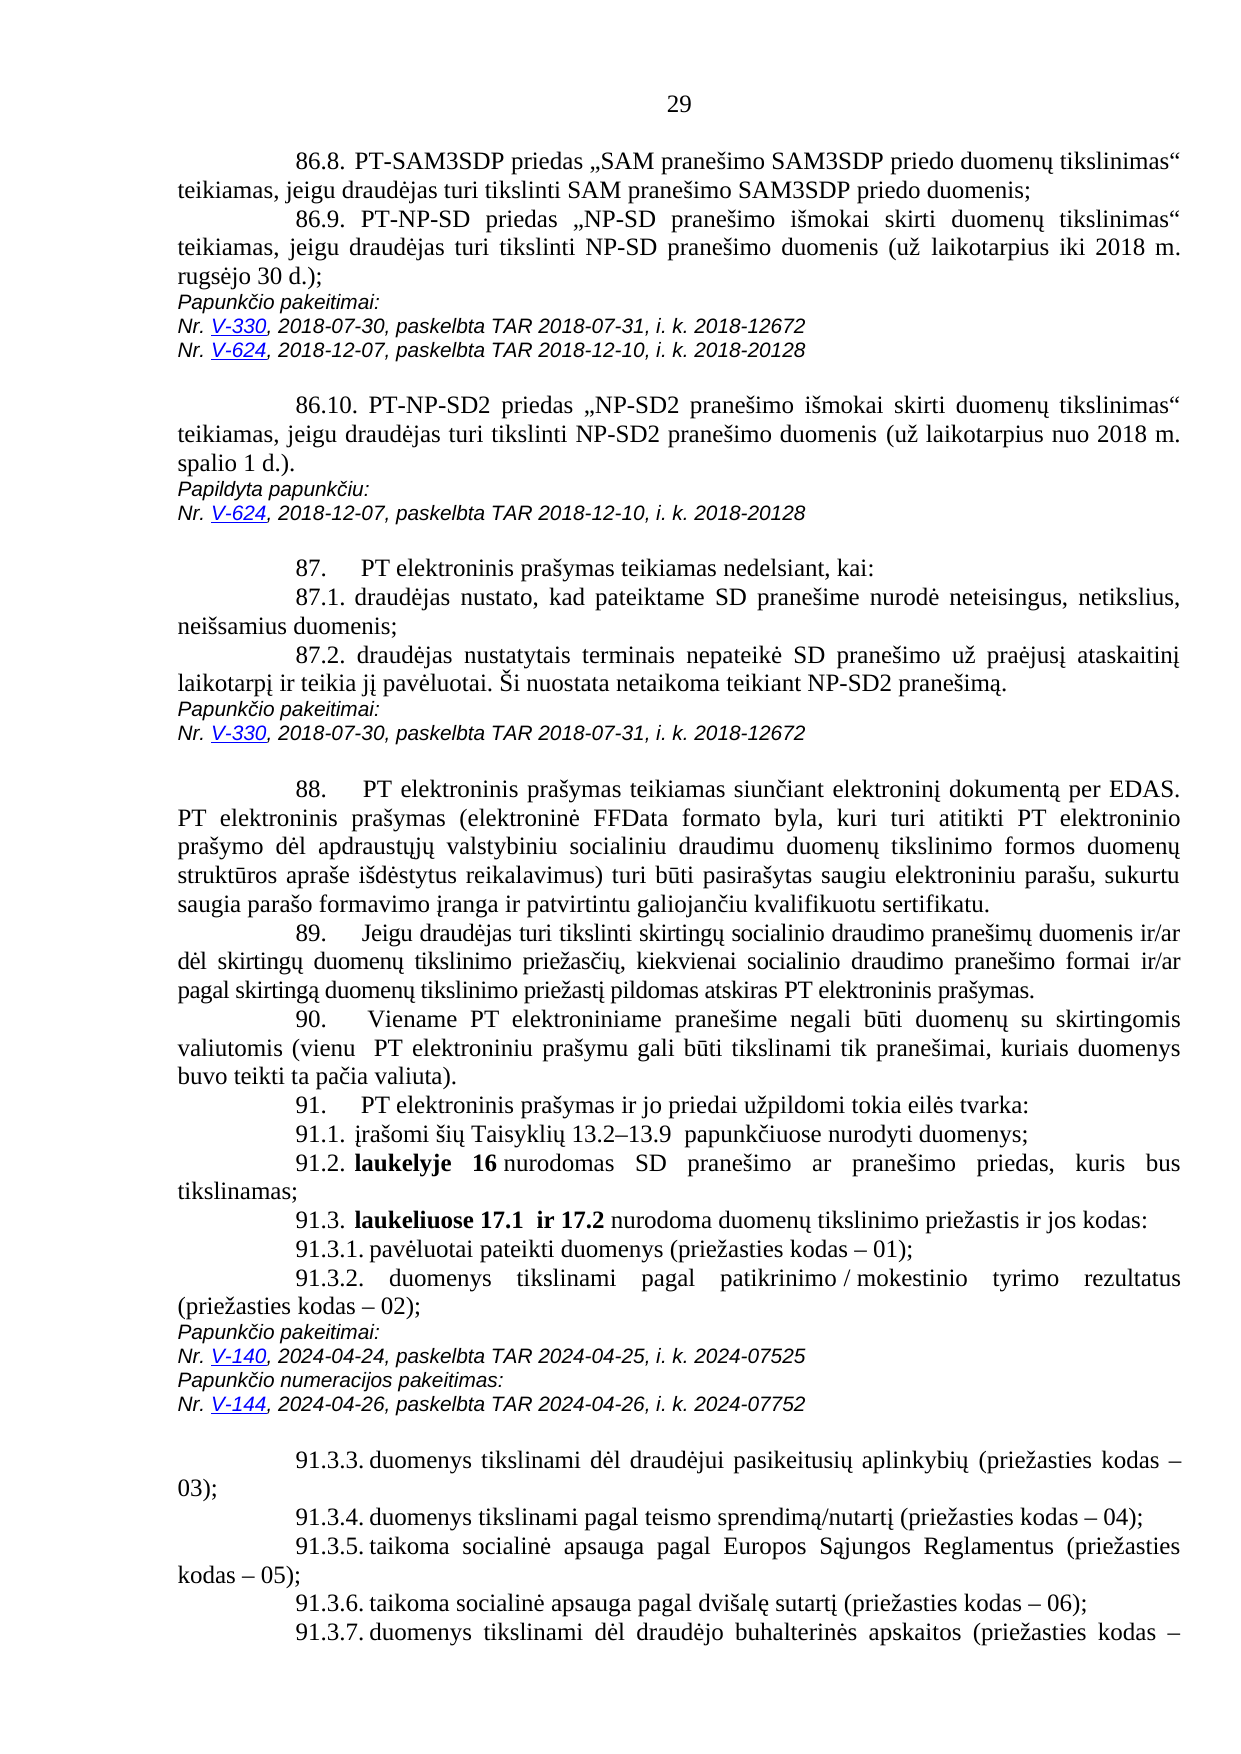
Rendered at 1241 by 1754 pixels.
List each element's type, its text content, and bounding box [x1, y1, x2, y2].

text Papunkčio numeracijos pakeitimas: [177, 1368, 1181, 1392]
text 88. PT elektroninis prašymas teikiamas siunčiant elektroninį dokumentą per EDAS. PT elektroninis prašymas (elektroninė FFData formato byla, kuri turi atitikti PT elektroninio prašymo dėl apdraustųjų valstybiniu socialiniu draudimu duomenų tikslinimo formos duomenų struktūros apraše išdėstytus reikalavimus) turi būti pasirašytas saugiu elektroniniu parašu, sukurtu saugia parašo formavimo įranga ir patvirtintu galiojančiu kvalifikuotu sertifikatu. [177, 774, 1181, 918]
text 91.3.3. duomenys tikslinami dėl draudėjui pasikeitusių aplinkybių (priežasties kodas – 03); [177, 1445, 1181, 1502]
text Nr. V-144, 2024-04-26, paskelbta TAR 2024-04-26, i. k. 2024-07752 [177, 1392, 1181, 1416]
text Papildyta papunkčiu: [177, 477, 1181, 501]
text 91.2. laukelyje 16 nurodomas SD pranešimo ar pranešimo priedas, kuris bus tikslinamas; [177, 1148, 1181, 1205]
text 87. PT elektroninis prašymas teikiamas nedelsiant, kai: [177, 553, 1181, 582]
text 91.3.5. taikoma socialinė apsauga pagal Europos Sąjungos Reglamentus (priežasties kodas – 05); [177, 1531, 1181, 1588]
text Nr. V-330, 2018-07-30, paskelbta TAR 2018-07-31, i. k. 2018-12672 [177, 721, 1181, 745]
text 86.9. PT-NP-SD priedas „NP-SD pranešimo išmokai skirti duomenų tikslinimas“ teikiamas, jeigu draudėjas turi tikslinti NP-SD pranešimo duomenis (už laikotarpius iki 2018 m. rugsėjo 30 d.); [177, 204, 1181, 290]
text Papunkčio pakeitimai: [177, 290, 1181, 314]
text 87.2. draudėjas nustatytais terminais nepateikė SD pranešimo už praėjusį ataskaitinį laikotarpį ir teikia jį pavėluotai. Ši nuostata netaikoma teikiant NP-SD2 pranešimą. [177, 640, 1181, 697]
text 91.3.2. duomenys tikslinami pagal patikrinimo / mokestinio tyrimo rezultatus (priežasties kodas – 02); [177, 1263, 1181, 1320]
text Papunkčio pakeitimai: [177, 1320, 1181, 1344]
text 90. Viename PT elektroniniame pranešime negali būti duomenų su skirtingomis valiutomis (vienu PT elektroniniu prašymu gali būti tikslinami tik pranešimai, kuriais duomenys buvo teikti ta pačia valiuta). [177, 1004, 1181, 1090]
text Nr. V-330, 2018-07-30, paskelbta TAR 2018-07-31, i. k. 2018-12672 [177, 314, 1181, 338]
text Papunkčio pakeitimai: [177, 697, 1181, 721]
text Nr. V-140, 2024-04-24, paskelbta TAR 2024-04-25, i. k. 2024-07525 [177, 1344, 1181, 1368]
text 87.1. draudėjas nustato, kad pateiktame SD pranešime nurodė neteisingus, netikslius, neišsamius duomenis; [177, 582, 1181, 640]
text 91.3.6. taikoma socialinė apsauga pagal dvišalę sutartį (priežasties kodas – 06); [177, 1588, 1181, 1617]
text 91. PT elektroninis prašymas ir jo priedai užpildomi tokia eilės tvarka: [177, 1090, 1181, 1119]
text 91.3.7. duomenys tikslinami dėl draudėjo buhalterinės apskaitos (priežasties kodas – [177, 1617, 1181, 1646]
text Nr. V-624, 2018-12-07, paskelbta TAR 2018-12-10, i. k. 2018-20128 [177, 501, 1181, 525]
text 89. Jeigu draudėjas turi tikslinti skirtingų socialinio draudimo pranešimų duomenis ir/ar dėl skirtingų duomenų tikslinimo priežasčių, kiekvienai socialinio draudimo pranešimo formai ir/ar pagal skirtingą duomenų tikslinimo priežastį pildomas atskiras PT elektroninis prašymas. [177, 918, 1181, 1004]
text 91.1. įrašomi šių Taisyklių 13.2–13.9 papunkčiuose nurodyti duomenys; [177, 1119, 1181, 1148]
text Nr. V-624, 2018-12-07, paskelbta TAR 2018-12-10, i. k. 2018-20128 [177, 338, 1181, 362]
text 86.8. PT-SAM3SDP priedas „SAM pranešimo SAM3SDP priedo duomenų tikslinimas“ teikiamas, jeigu draudėjas turi tikslinti SAM pranešimo SAM3SDP priedo duomenis; [177, 146, 1181, 204]
text 91.3.1. pavėluotai pateikti duomenys (priežasties kodas – 01); [177, 1234, 1181, 1263]
text 86.10. PT-NP-SD2 priedas „NP-SD2 pranešimo išmokai skirti duomenų tikslinimas“ teikiamas, jeigu draudėjas turi tikslinti NP-SD2 pranešimo duomenis (už laikotarpius nuo 2018 m. spalio 1 d.). [177, 391, 1181, 477]
text 91.3. laukeliuose 17.1 ir 17.2 nurodoma duomenų tikslinimo priežastis ir jos kodas: [177, 1205, 1181, 1234]
text 91.3.4. duomenys tikslinami pagal teismo sprendimą/nutartį (priežasties kodas – 04); [177, 1502, 1181, 1531]
